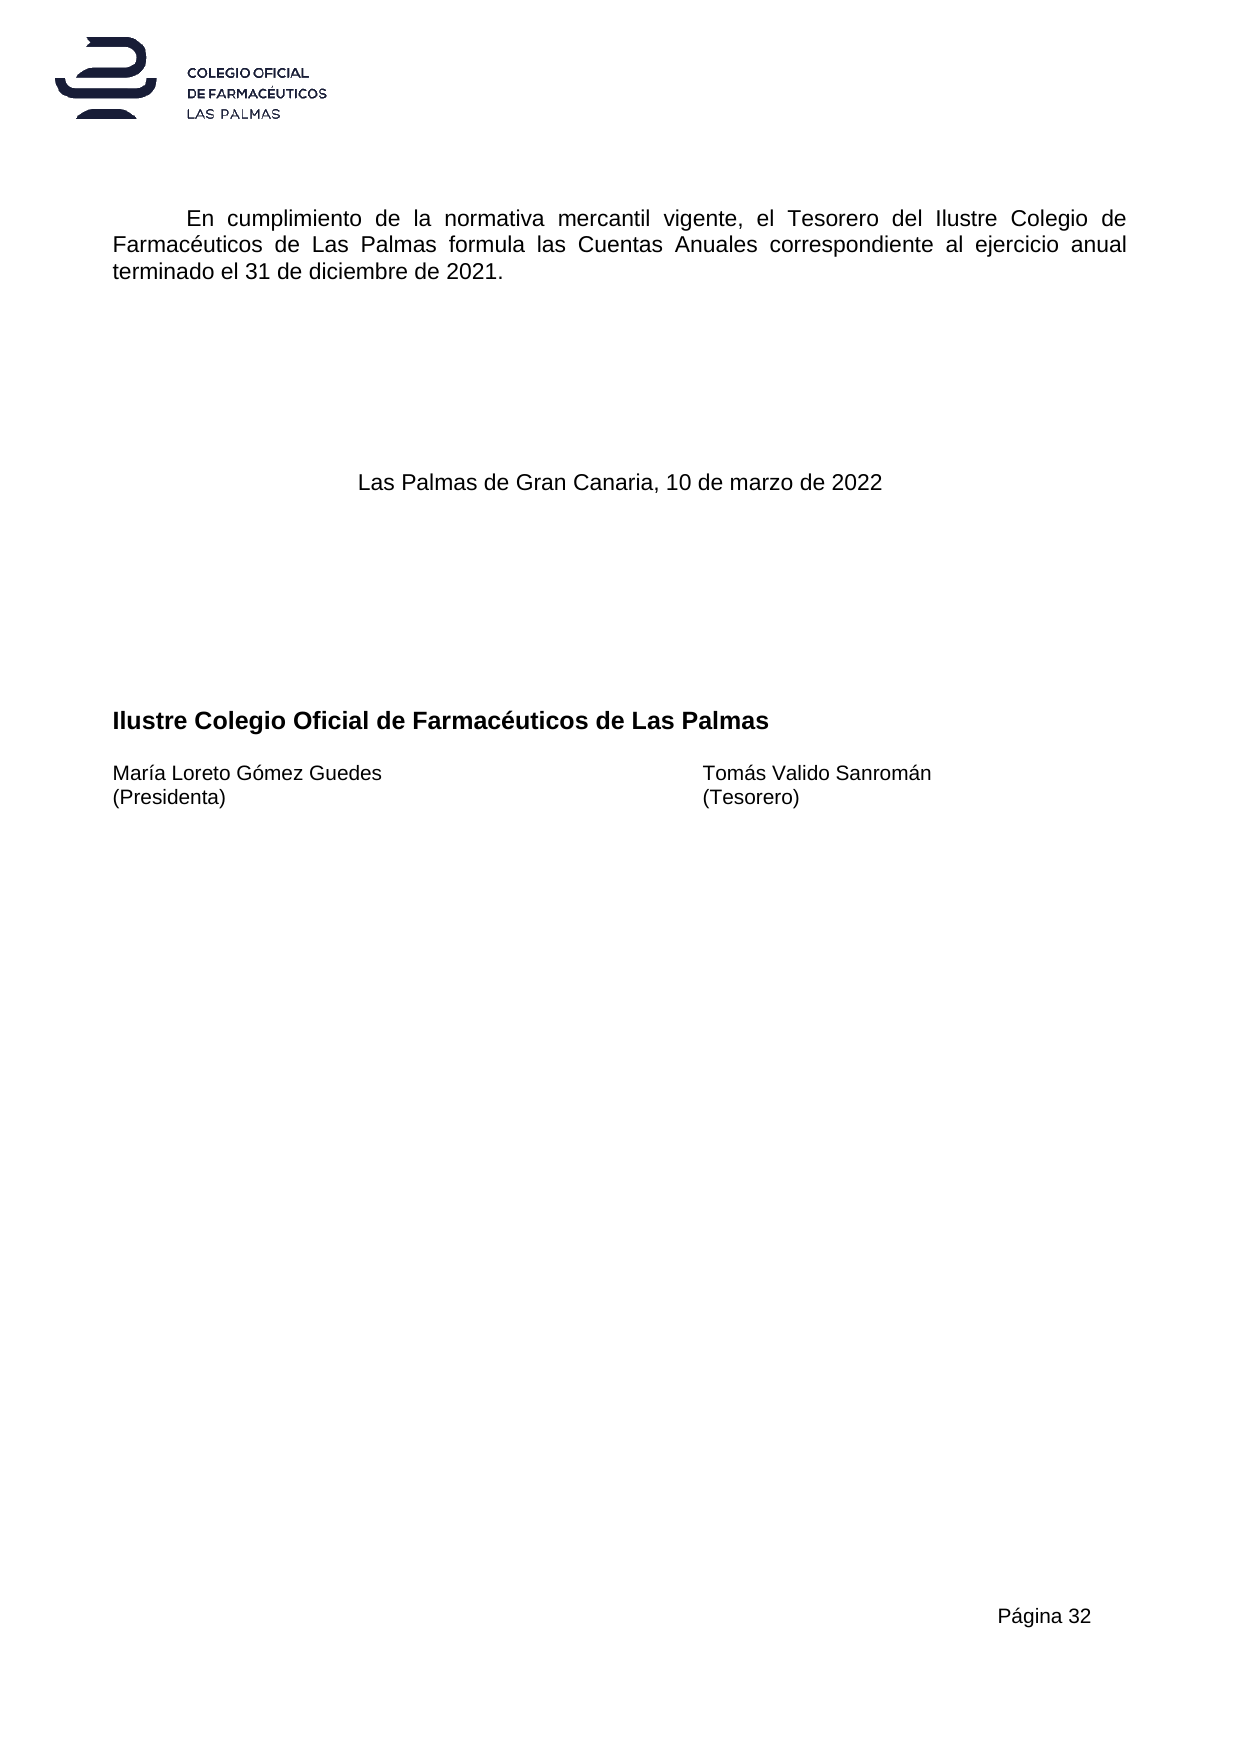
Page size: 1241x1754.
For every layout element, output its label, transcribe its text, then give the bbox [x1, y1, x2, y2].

text Las Palmas de Gran Canaria, 10 de marzo de 2022 [112, 469, 1128, 495]
text Ilustre Colegio Oficial de Farmacéuticos de Las Palmas [112, 706, 1128, 734]
text En cumplimiento de la normativa mercantil vigente, el Tesorero del Ilustre Colegio de Farmacéuticos de Las Palmas formula las Cuentas Anuales correspondiente al ejercicio anual terminado el 31 de diciembre de 2021. [112, 205, 1128, 284]
text María Loreto Gómez Guedes Tomás Valido Sanromán [112, 761, 1128, 785]
text (Presidenta) (Tesorero) [112, 785, 1128, 809]
